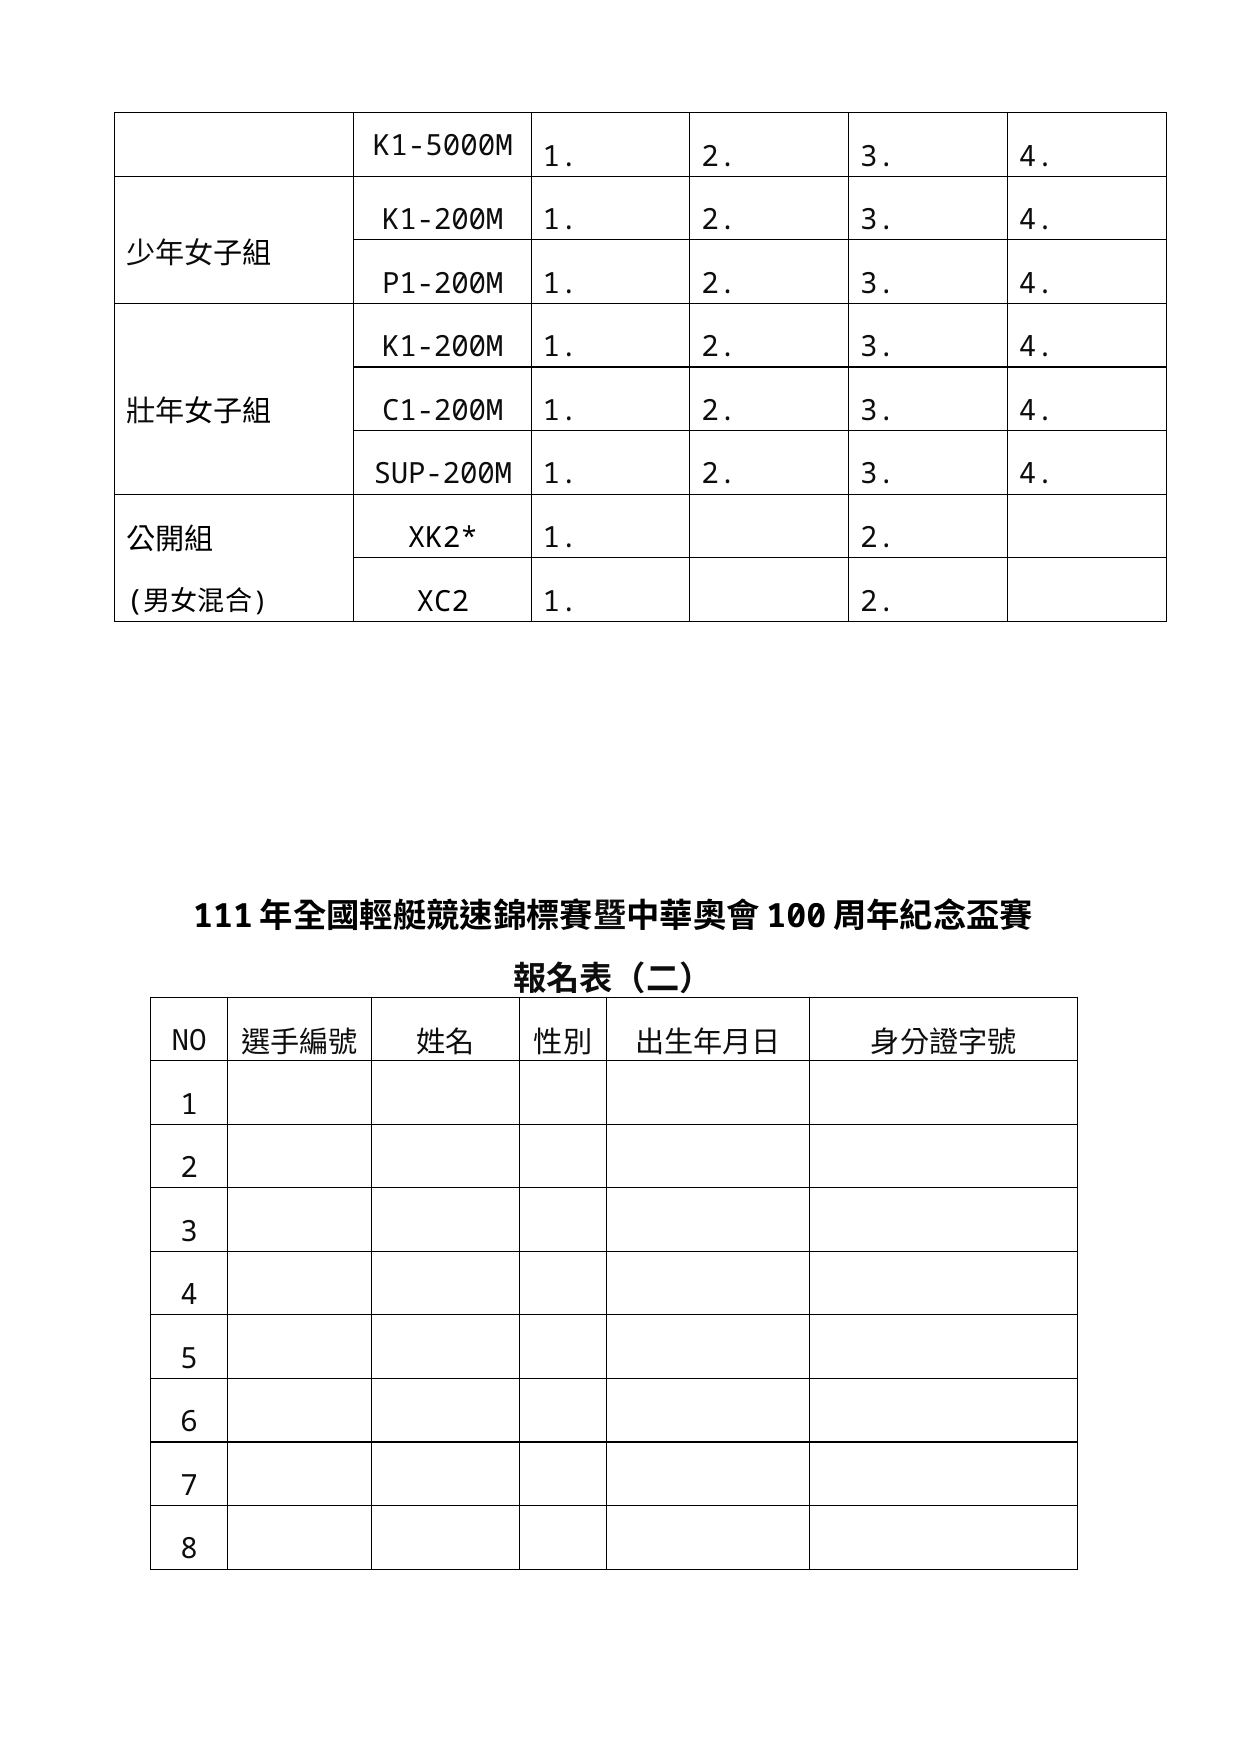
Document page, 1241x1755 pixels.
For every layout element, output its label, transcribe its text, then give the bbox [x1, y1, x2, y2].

text 報名表（二） [103, 934, 1122, 997]
table_cell K1-200M [354, 304, 531, 366]
table_cell [810, 1125, 1077, 1187]
table_cell 6 [151, 1379, 227, 1441]
table_cell [607, 1379, 809, 1441]
table_cell 3. [849, 113, 1007, 176]
table_cell 3. [849, 368, 1007, 430]
table_cell 1. [532, 368, 689, 430]
table_cell [690, 495, 848, 557]
table_cell [372, 1443, 519, 1505]
table_cell 1 [151, 1061, 227, 1124]
table_cell 8 [151, 1506, 227, 1568]
table_cell 2. [690, 431, 848, 493]
table_cell 1. [532, 558, 689, 621]
table_cell [372, 1125, 519, 1187]
table_cell [810, 1315, 1077, 1378]
table_cell 2. [849, 558, 1007, 621]
table_cell 3. [849, 431, 1007, 493]
table_cell [520, 1315, 606, 1378]
table_cell XK2* [354, 495, 531, 557]
table_header 姓名 [372, 998, 519, 1060]
table_cell 4. [1008, 304, 1166, 366]
table_cell [228, 1252, 371, 1314]
table_cell 1. [532, 304, 689, 366]
table_cell [520, 1506, 606, 1568]
table_cell 2. [690, 368, 848, 430]
table_cell 4. [1008, 240, 1166, 303]
table_cell [1008, 495, 1166, 557]
table_cell 少年女子組 [115, 177, 353, 303]
table_cell C1-200M [354, 368, 531, 430]
table_cell [690, 558, 848, 621]
table_cell [228, 1125, 371, 1187]
table_cell [228, 1443, 371, 1505]
table_header 選手編號 [228, 998, 371, 1060]
table_cell [228, 1061, 371, 1124]
table_cell XC2 [354, 558, 531, 621]
table_cell 1. [532, 431, 689, 493]
table_cell [228, 1188, 371, 1251]
table_cell [607, 1443, 809, 1505]
table_cell [520, 1443, 606, 1505]
table_cell 2. [690, 304, 848, 366]
table_cell [228, 1379, 371, 1441]
table_cell [607, 1188, 809, 1251]
table_cell 1. [532, 495, 689, 557]
table_cell [810, 1252, 1077, 1314]
table_cell [372, 1188, 519, 1251]
table_cell [520, 1379, 606, 1441]
table_cell 3. [849, 177, 1007, 239]
table_cell 壯年女子組 [115, 304, 353, 493]
table_cell 2 [151, 1125, 227, 1187]
table_cell 4. [1008, 431, 1166, 493]
table_cell [520, 1125, 606, 1187]
table_cell [372, 1379, 519, 1441]
table_cell [115, 113, 353, 176]
table_cell [607, 1125, 809, 1187]
table_cell [607, 1315, 809, 1378]
table_cell 5 [151, 1315, 227, 1378]
table_cell K1-200M [354, 177, 531, 239]
table_cell 1. [532, 177, 689, 239]
table_cell [810, 1188, 1077, 1251]
table_cell [228, 1315, 371, 1378]
table_cell 3. [849, 304, 1007, 366]
table_cell 2. [690, 240, 848, 303]
table_cell [810, 1443, 1077, 1505]
table_cell [810, 1061, 1077, 1124]
table_cell [372, 1506, 519, 1568]
table_header 身分證字號 [810, 998, 1077, 1060]
table_cell 2. [849, 495, 1007, 557]
table_cell [372, 1061, 519, 1124]
table_cell 1. [532, 113, 689, 176]
table_cell [607, 1506, 809, 1568]
table_cell 2. [690, 177, 848, 239]
table_header NO [151, 998, 227, 1060]
table_cell 公開組 (男女混合) [115, 495, 353, 621]
table_cell 4. [1008, 113, 1166, 176]
table_cell P1-200M [354, 240, 531, 303]
table_cell 3. [849, 240, 1007, 303]
table_cell 1. [532, 240, 689, 303]
table_cell [1008, 558, 1166, 621]
table_cell [228, 1506, 371, 1568]
table_header 出生年月日 [607, 998, 809, 1060]
table_cell [810, 1379, 1077, 1441]
table_cell 3 [151, 1188, 227, 1251]
table_cell [372, 1252, 519, 1314]
table_cell [810, 1506, 1077, 1568]
text 111年全國輕艇競速錦標賽暨中華奧會100周年紀念盃賽 [103, 872, 1122, 934]
table_cell [520, 1188, 606, 1251]
table_cell [520, 1061, 606, 1124]
table_cell [520, 1252, 606, 1314]
table_cell K1-5000M [354, 113, 531, 176]
table_cell 7 [151, 1443, 227, 1505]
table_cell 4. [1008, 368, 1166, 430]
table_cell [607, 1061, 809, 1124]
table_cell 2. [690, 113, 848, 176]
table_cell 4. [1008, 177, 1166, 239]
table_cell [372, 1315, 519, 1378]
table_cell SUP-200M [354, 431, 531, 493]
table_cell 4 [151, 1252, 227, 1314]
table_header 性別 [520, 998, 606, 1060]
table_cell [607, 1252, 809, 1314]
